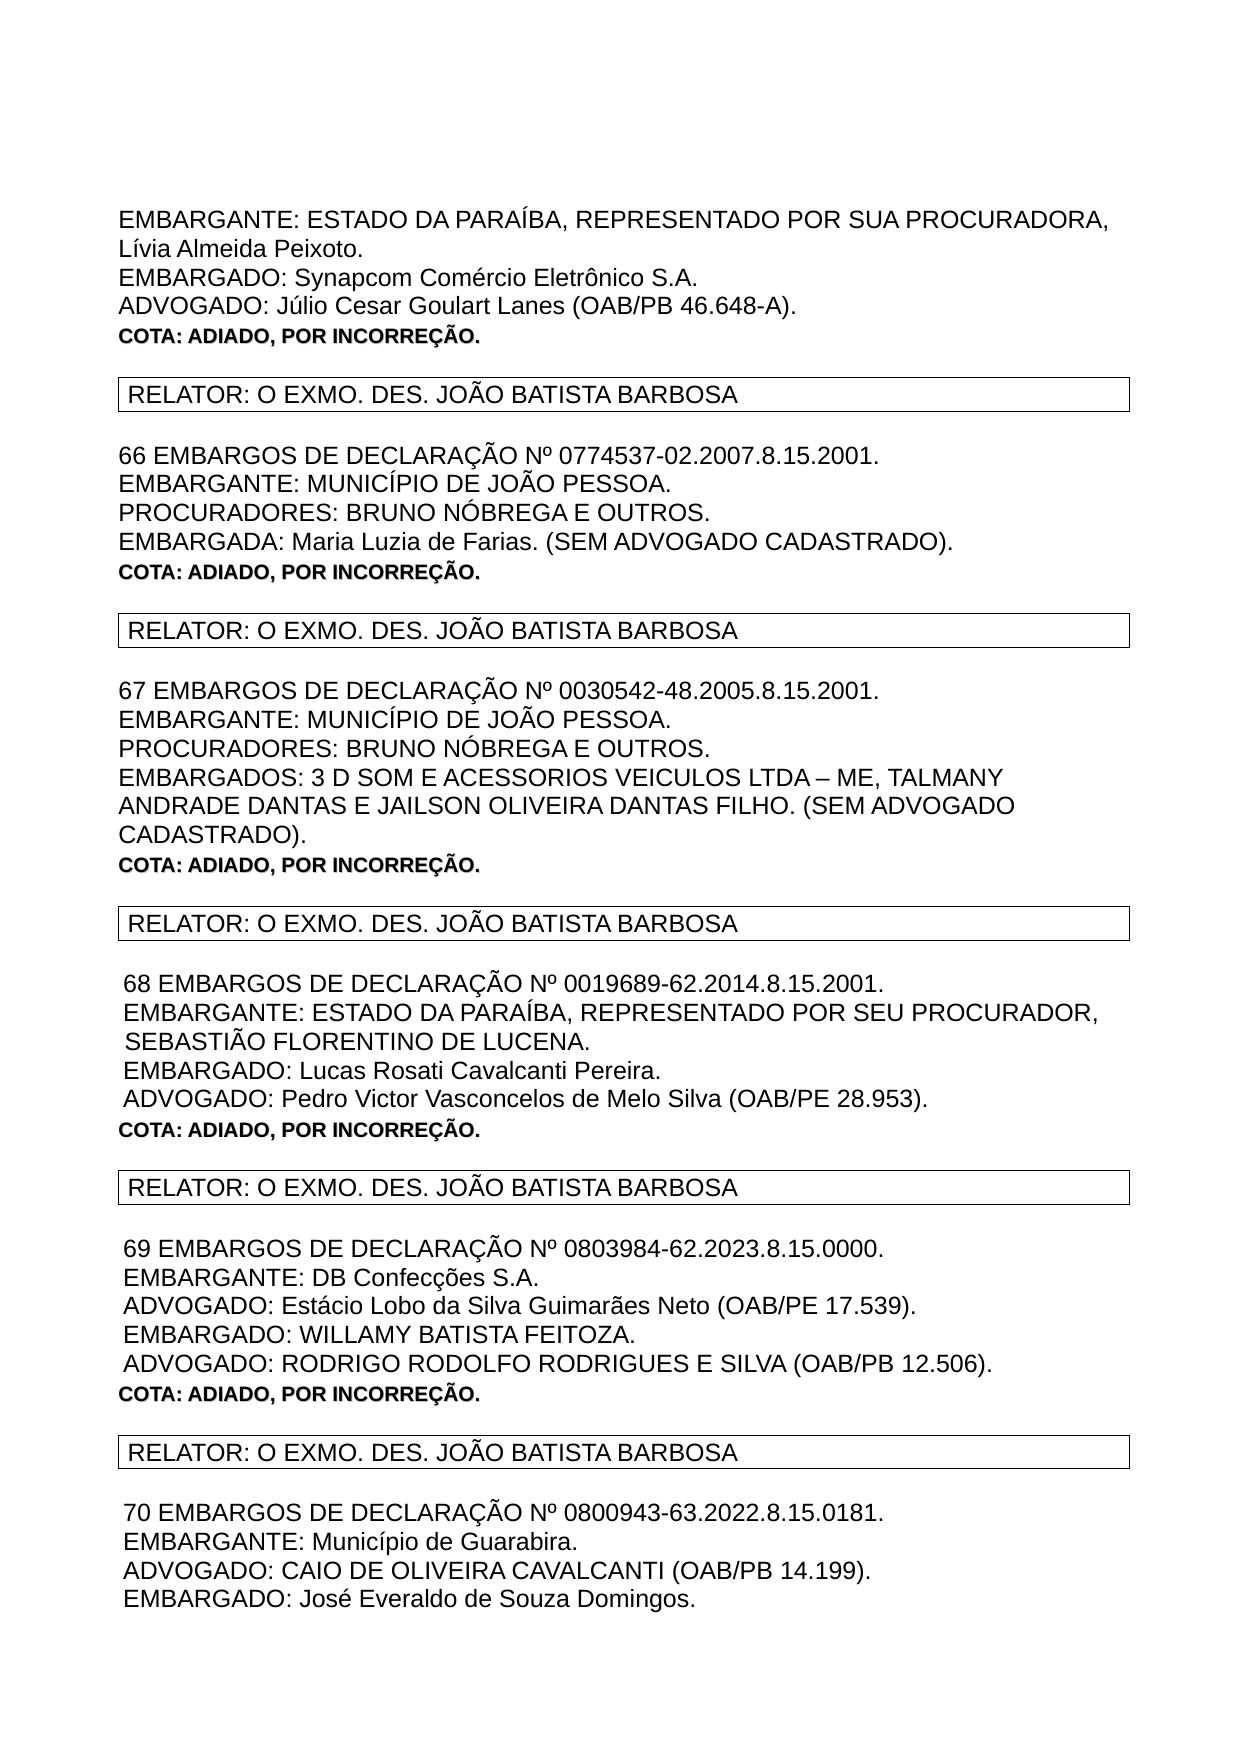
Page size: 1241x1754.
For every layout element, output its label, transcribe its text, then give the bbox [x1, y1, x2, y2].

text ADVOGADO: Estácio Lobo da Silva Guimarães Neto (OAB/PE 17.539). [123, 1291, 1122, 1320]
text ADVOGADO: CAIO DE OLIVEIRA CAVALCANTI (OAB/PB 14.199). [123, 1556, 1122, 1584]
text EMBARGADA: Maria Luzia de Farias. (SEM ADVOGADO CADASTRADO). [118, 527, 1122, 556]
text EMBARGANTE: DB Confecções S.A. [123, 1263, 1122, 1291]
text ADVOGADO: Júlio Cesar Goulart Lanes (OAB/PB 46.648-A). [118, 291, 1122, 320]
text 66 EMBARGOS DE DECLARAÇÃO Nº 0774537-02.2007.8.15.2001. [118, 441, 1122, 469]
text EMBARGADO: Lucas Rosati Cavalcanti Pereira. [123, 1056, 1122, 1084]
text EMBARGANTE: Município de Guarabira. [123, 1527, 1122, 1556]
text 67 EMBARGOS DE DECLARAÇÃO Nº 0030542-48.2005.8.15.2001. [118, 676, 1122, 705]
text 70 EMBARGOS DE DECLARAÇÃO Nº 0800943-63.2022.8.15.0181. [123, 1498, 1122, 1527]
text COTA: ADIADO, POR INCORREÇÃO. [118, 560, 1131, 584]
text ADVOGADO: RODRIGO RODOLFO RODRIGUES E SILVA (OAB/PB 12.506). [123, 1349, 1122, 1378]
text PROCURADORES: BRUNO NÓBREGA E OUTROS. [118, 734, 1122, 763]
text EMBARGANTE: MUNICÍPIO DE JOÃO PESSOA. [118, 705, 1122, 734]
text COTA: ADIADO, POR INCORREÇÃO. [118, 1382, 1131, 1406]
text EMBARGANTE: MUNICÍPIO DE JOÃO PESSOA. [118, 469, 1122, 498]
text RELATOR: O EXMO. DES. JOÃO BATISTA BARBOSA [119, 614, 1129, 647]
text EMBARGADOS: 3 D SOM E ACESSORIOS VEICULOS LTDA – ME, TALMANY ANDRADE DANTAS E JAILSON OLIVEIRA DANTAS FILHO. (SEM ADVOGADO CADASTRADO). [118, 763, 1122, 849]
text RELATOR: O EXMO. DES. JOÃO BATISTA BARBOSA [119, 907, 1129, 940]
text COTA: ADIADO, POR INCORREÇÃO. [118, 853, 1131, 877]
text RELATOR: O EXMO. DES. JOÃO BATISTA BARBOSA [119, 1436, 1129, 1468]
text EMBARGADO: Synapcom Comércio Eletrônico S.A. [118, 263, 1122, 291]
text COTA: ADIADO, POR INCORREÇÃO. [118, 1117, 1131, 1141]
text 68 EMBARGOS DE DECLARAÇÃO Nº 0019689-62.2014.8.15.2001. [123, 969, 1122, 998]
text EMBARGADO: José Everaldo de Souza Domingos. [123, 1584, 1122, 1613]
text COTA: ADIADO, POR INCORREÇÃO. [118, 324, 1131, 348]
text EMBARGANTE: ESTADO DA PARAÍBA, REPRESENTADO POR SEU PROCURADOR, SEBASTIÃO FLORENTINO DE LUCENA. [123, 998, 1122, 1056]
text 69 EMBARGOS DE DECLARAÇÃO Nº 0803984-62.2023.8.15.0000. [123, 1234, 1122, 1263]
text RELATOR: O EXMO. DES. JOÃO BATISTA BARBOSA [119, 378, 1129, 411]
text EMBARGADO: WILLAMY BATISTA FEITOZA. [123, 1320, 1122, 1349]
text ADVOGADO: Pedro Victor Vasconcelos de Melo Silva (OAB/PE 28.953). [123, 1084, 1122, 1113]
text PROCURADORES: BRUNO NÓBREGA E OUTROS. [118, 498, 1122, 527]
text RELATOR: O EXMO. DES. JOÃO BATISTA BARBOSA [119, 1171, 1129, 1204]
text EMBARGANTE: ESTADO DA PARAÍBA, REPRESENTADO POR SUA PROCURADORA, Lívia Almeida Peixoto. [118, 205, 1122, 263]
